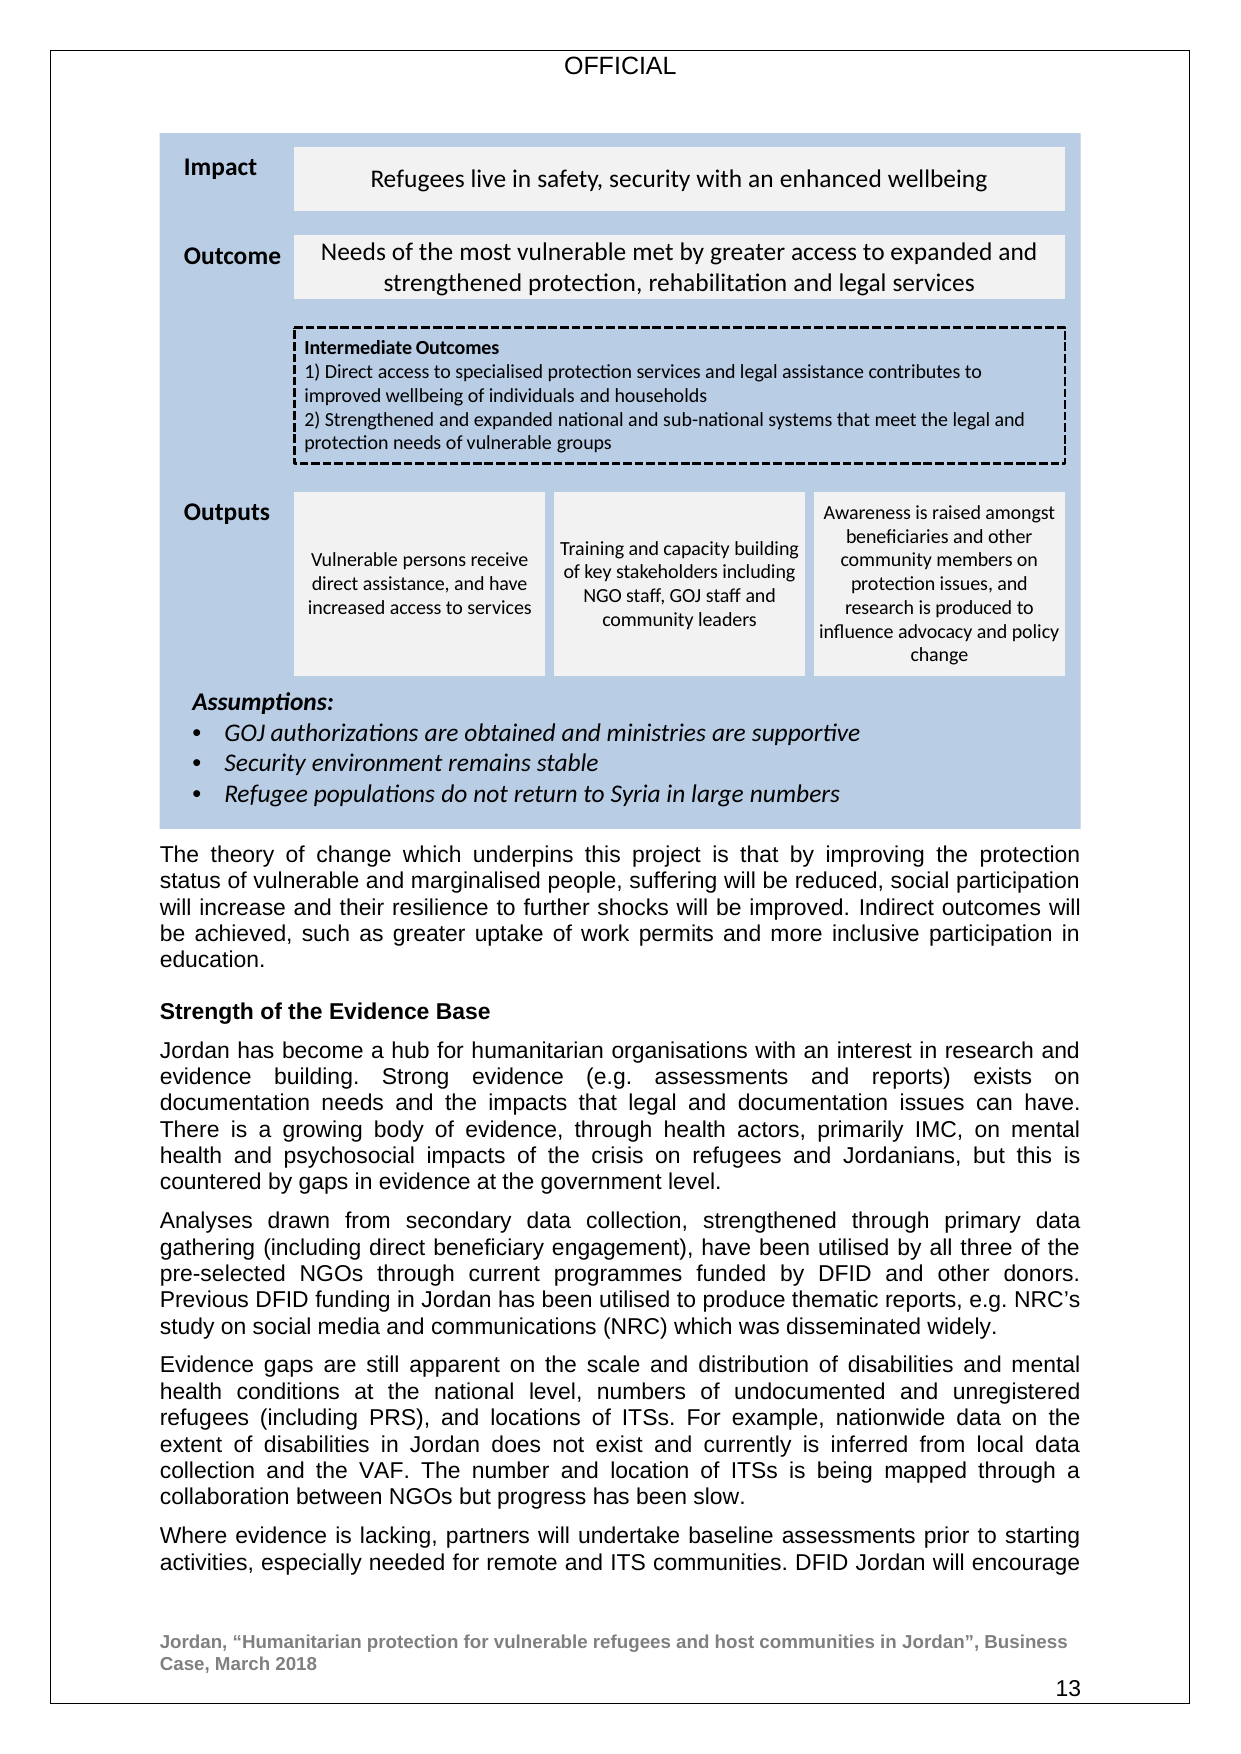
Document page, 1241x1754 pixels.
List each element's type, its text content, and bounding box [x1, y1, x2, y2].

text Strength of the Evidence Base [159, 998, 1081, 1024]
text Jordan has become a hub for humanitarian organisations with an interest in research and evidence building. Strong evidence (e.g. assessments and reports) exists on documentation needs and the impacts that legal and documentation issues can have. There is a growing body of evidence, through health actors, primarily IMC, on mental health and psychosocial impacts of the crisis on refugees and Jordanians, but this is countered by gaps in evidence at the government level. [159, 1037, 1081, 1195]
text Where evidence is lacking, partners will undertake baseline assessments prior to starting activities, especially needed for remote and ITS communities. DFID Jordan will encourage [159, 1522, 1081, 1575]
text Analyses drawn from secondary data collection, strengthened through primary data gathering (including direct beneficiary engagement), have been utilised by all three of the pre-selected NGOs through current programmes funded by DFID and other donors. Previous DFID funding in Jordan has been utilised to produce thematic reports, e.g. NRC’s study on social media and communications (NRC) which was disseminated widely. [159, 1207, 1081, 1339]
text Evidence gaps are still apparent on the scale and distribution of disabilities and mental health conditions at the national level, numbers of undocumented and unregistered refugees (including PRS), and locations of ITSs. For example, nationwide data on the extent of disabilities in Jordan does not exist and currently is inferred from local data collection and the VAF. The number and location of ITSs is being mapped through a collaboration between NGOs but progress has been slow. [159, 1351, 1081, 1509]
text The theory of change which underpins this project is that by improving the protection status of vulnerable and marginalised people, suffering will be reduced, social participation will increase and their resilience to further shocks will be improved. Indirect outcomes will be achieved, such as greater uptake of work permits and more inclusive participation in education. [159, 841, 1081, 973]
